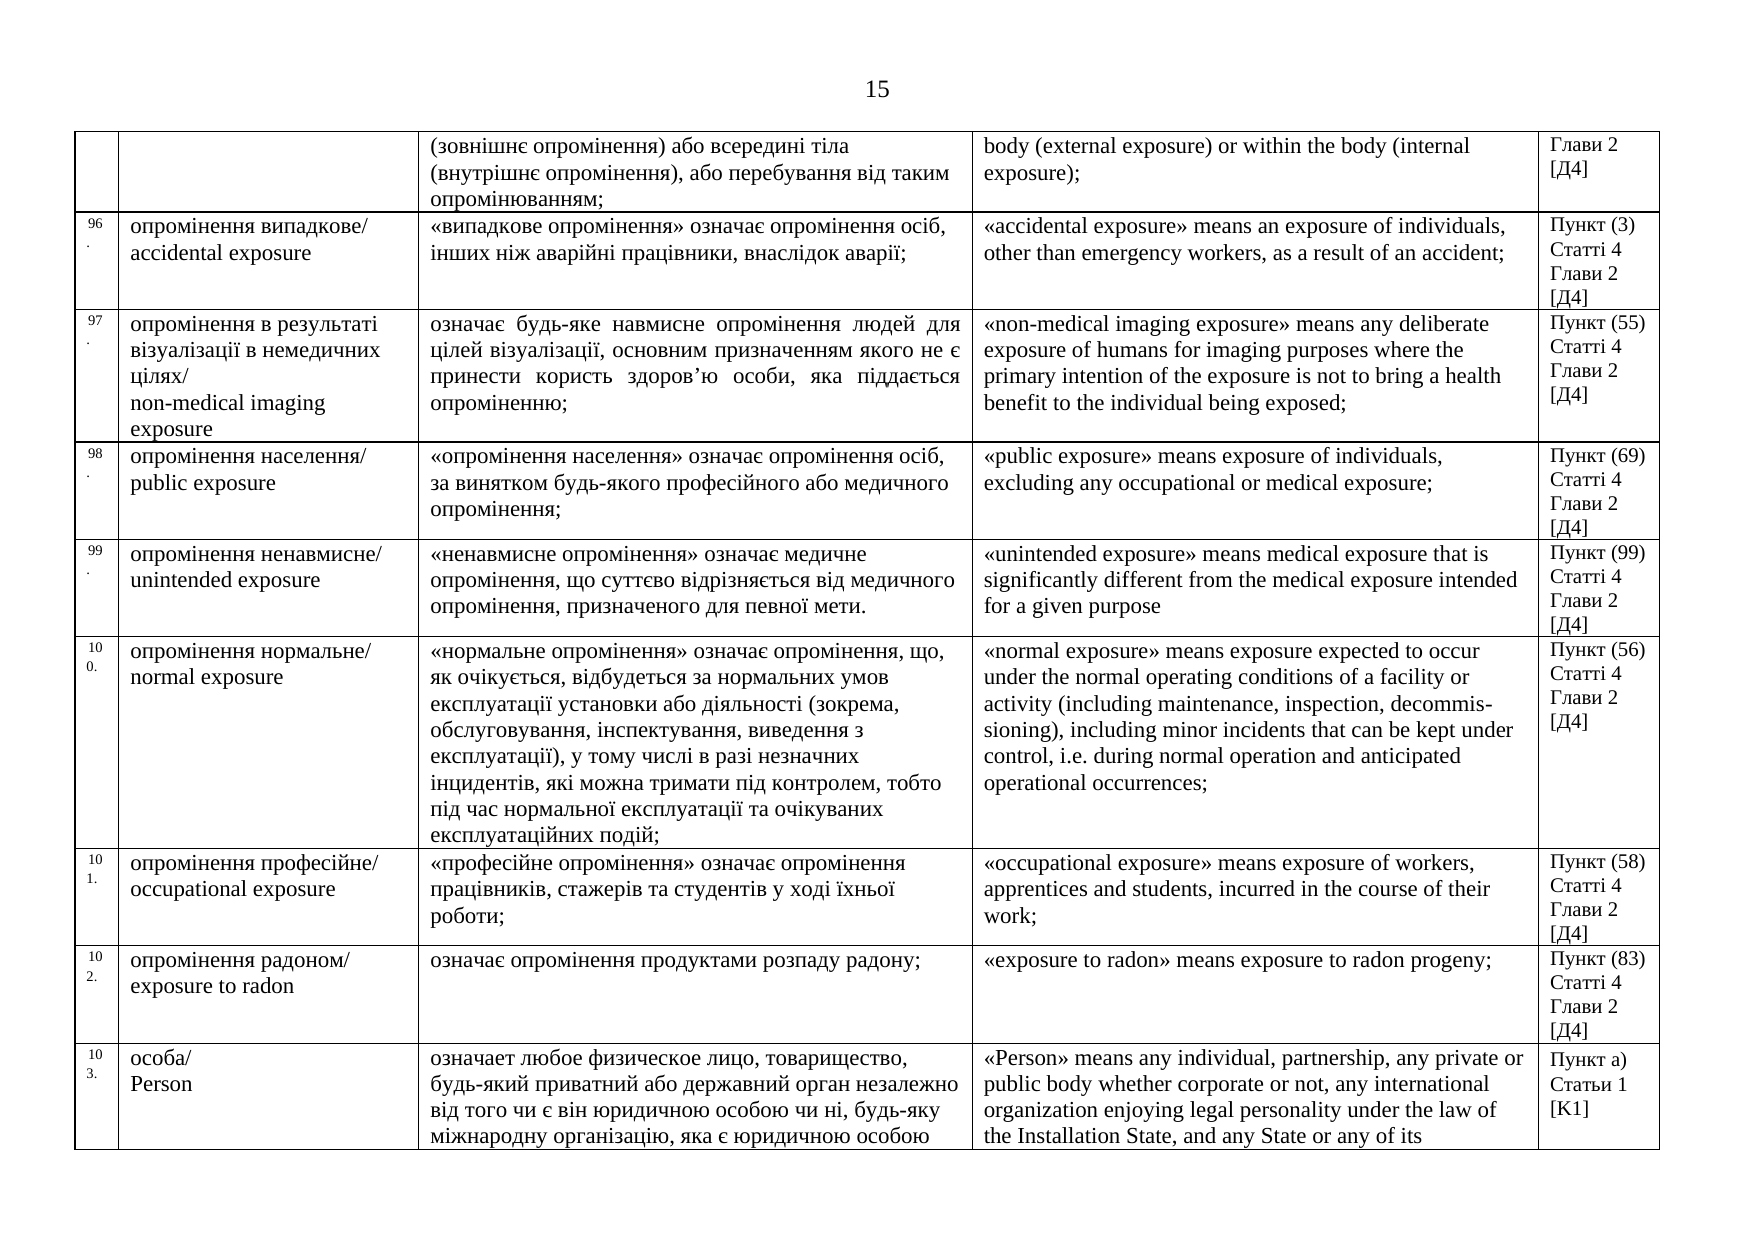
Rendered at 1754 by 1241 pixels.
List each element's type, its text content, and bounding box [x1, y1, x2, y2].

table_cell означає опромінення продуктами розпаду радону; [419, 946, 972, 1042]
table_cell Пункт (83) Статті 4 Глави 2 [Д4] [1539, 946, 1659, 1042]
table_cell Пункт (99) Статті 4 Глави 2 [Д4] [1539, 540, 1659, 636]
table_cell Глави 2 [Д4] [1539, 132, 1659, 211]
table_cell Пункт (69) Статті 4 Глави 2 [Д4] [1539, 443, 1659, 539]
table_cell «non-medical imaging exposure» means any deliberate exposure of humans for imaging purposes where the primary intention of the exposure is not to bring a health benefit to the individual being exposed; [973, 310, 1538, 441]
table_cell опромінення ненавмисне/ unintended exposure [119, 540, 418, 636]
table_cell особа/ Person [119, 1044, 418, 1149]
table_cell [76, 132, 118, 211]
table_cell [76, 849, 118, 945]
table_cell [76, 637, 118, 848]
table_cell Пункт (55) Статті 4 Глави 2 [Д4] [1539, 310, 1659, 441]
table_cell «exposure to radon» means exposure to radon progeny; [973, 946, 1538, 1042]
table_cell опромінення радоном/ exposure to radon [119, 946, 418, 1042]
table_cell [76, 310, 118, 441]
table_cell [76, 213, 118, 309]
table_cell опромінення нормальне/ normal exposure [119, 637, 418, 848]
table_cell [119, 132, 418, 211]
table_cell [76, 1044, 118, 1149]
table_cell Пункт (58) Статті 4 Глави 2 [Д4] [1539, 849, 1659, 945]
table_cell означает любое физическое лицо, товарищество, будь-який приватний або державний орган незалежно від того чи є він юридичною особою чи ні, будь-яку міжнародну організацію, яка є юридичною особою [419, 1044, 972, 1149]
table_cell [76, 443, 118, 539]
table_cell «ненавмисне опромінення» означає медичне опромінення, що суттєво відрізняється від медичного опромінення, призначеного для певної мети. [419, 540, 972, 636]
table_cell опромінення випадкове/ accidental exposure [119, 213, 418, 309]
table_cell body (external exposure) or within the body (internal exposure); [973, 132, 1538, 211]
table_cell опромінення населення/ public exposure [119, 443, 418, 539]
table_cell опромінення професійне/ occupational exposure [119, 849, 418, 945]
table_cell «occupational exposure» means exposure of workers, apprentices and students, incurred in the course of their work; [973, 849, 1538, 945]
table_cell «normal exposure» means exposure expected to occur under the normal operating conditions of a facility or activity (including maintenance, inspection, decommis­sioning), including minor incidents that can be kept under control, i.e. during normal operation and anticipated operational occurrences; [973, 637, 1538, 848]
table_cell Пункт (56) Статті 4 Глави 2 [Д4] [1539, 637, 1659, 848]
table_cell [76, 946, 118, 1042]
table_cell «опромінення населення» означає опромінення осіб, за винятком будь-якого професійного або медичного опромінення; [419, 443, 972, 539]
table_cell Пункт a) Статьи 1 [K1] [1539, 1044, 1659, 1149]
table_cell «unintended exposure» means medical exposure that is significantly different from the medical exposure intended for a given purpose [973, 540, 1538, 636]
table_cell означає будь-яке навмисне опромінення людей для цілей візуалізації, основним призначенням якого не є принести користь здоров’ю особи, яка піддається опроміненню; [419, 310, 972, 441]
table_cell опромінення в результаті візуалізації в немедичних цілях/ non-medical imaging exposure [119, 310, 418, 441]
table_cell «public exposure» means exposure of individuals, excluding any occupational or medical exposure; [973, 443, 1538, 539]
table_cell «accidental exposure» means an exposure of individuals, other than emergency workers, as a result of an accident; [973, 213, 1538, 309]
table_cell Пункт (3) Статті 4 Глави 2 [Д4] [1539, 213, 1659, 309]
table_cell [76, 540, 118, 636]
table_cell «нормальне опромінення» означає опромінення, що, як очікується, відбудеться за нормальних умов експлуатації установки або діяльності (зокрема, обслуговування, інспектування, виведення з експлуатації), у тому числі в разі незначних інцидентів, які можна тримати під контролем, тобто під час нормальної експлуатації та очікуваних експлуатаційних подій; [419, 637, 972, 848]
table_cell «Person» means any individual, partnership, any private or public body whether corporate or not, any international organization enjoying legal personality under the law of the Installation State, and any State or any of its [973, 1044, 1538, 1149]
table_cell «випадкове опромінення» означає опромінення осіб, інших ніж аварійні працівники, внаслідок аварії; [419, 213, 972, 309]
table_cell (зовнішнє опромінення) або всередині тіла (внутрішнє опромінення), або перебування від таким опромінюванням; [419, 132, 972, 211]
table_cell «професійне опромінення» означає опромінення працівників, стажерів та студентів у ході їхньої роботи; [419, 849, 972, 945]
